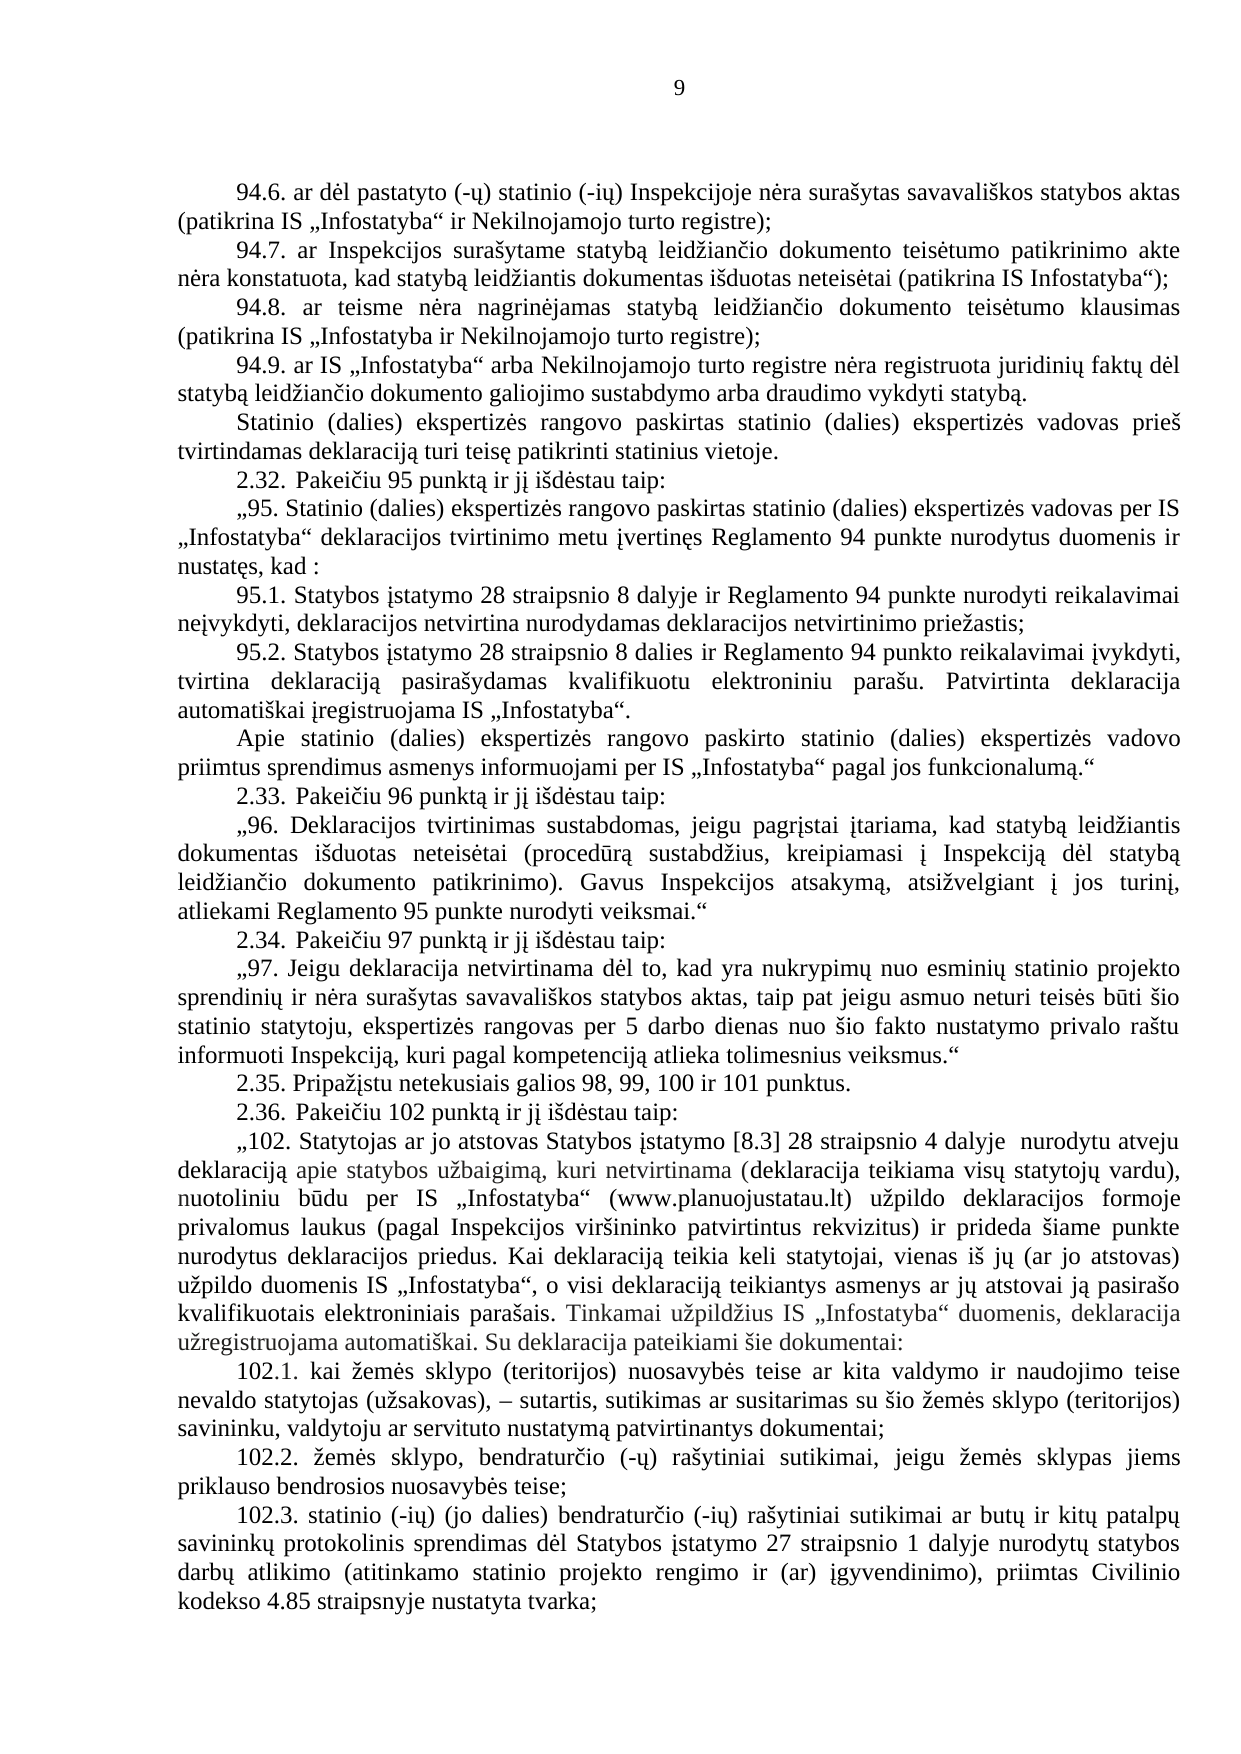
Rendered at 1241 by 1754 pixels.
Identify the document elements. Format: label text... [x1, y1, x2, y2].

text 102.3. statinio (-ių) (jo dalies) bendraturčio (-ių) rašytiniai sutikimai ar butų ir kitų patalpų savininkų protokolinis sprendimas dėl Statybos įstatymo 27 straipsnio 1 dalyje nurodytų statybos darbų atlikimo (atitinkamo statinio projekto rengimo ir (ar) įgyvendinimo), priimtas Civilinio kodekso 4.85 straipsnyje nustatyta tvarka; [177, 1500, 1181, 1615]
text Apie statinio (dalies) ekspertizės rangovo paskirto statinio (dalies) ekspertizės vadovo priimtus sprendimus asmenys informuojami per IS „Infostatyba“ pagal jos funkcionalumą.“ [177, 723, 1181, 781]
text 94.6. ar dėl pastatyto (-ų) statinio (-ių) Inspekcijoje nėra surašytas savavališkos statybos aktas (patikrina IS „Infostatyba“ ir Nekilnojamojo turto registre); [177, 177, 1181, 235]
text 94.8. ar teisme nėra nagrinėjamas statybą leidžiančio dokumento teisėtumo klausimas (patikrina IS „Infostatyba ir Nekilnojamojo turto registre); [177, 292, 1181, 350]
text Statinio (dalies) ekspertizės rangovo paskirtas statinio (dalies) ekspertizės vadovas prieš tvirtindamas deklaraciją turi teisę patikrinti statinius vietoje. [177, 407, 1181, 465]
text „96. Deklaracijos tvirtinimas sustabdomas, jeigu pagrįstai įtariama, kad statybą leidžiantis dokumentas išduotas neteisėtai (procedūrą sustabdžius, kreipiamasi į Inspekciją dėl statybą leidžiančio dokumento patikrinimo). Gavus Inspekcijos atsakymą, atsižvelgiant į jos turinį, atliekami Reglamento 95 punkte nurodyti veiksmai.“ [177, 810, 1181, 925]
text 95.1. Statybos įstatymo 28 straipsnio 8 dalyje ir Reglamento 94 punkte nurodyti reikalavimai neįvykdyti, deklaracijos netvirtina nurodydamas deklaracijos netvirtinimo priežastis; [177, 580, 1181, 637]
text 95.2. Statybos įstatymo 28 straipsnio 8 dalies ir Reglamento 94 punkto reikalavimai įvykdyti, tvirtina deklaraciją pasirašydamas kvalifikuotu elektroniniu parašu. Patvirtinta deklaracija automatiškai įregistruojama IS „Infostatyba“. [177, 637, 1181, 723]
text „95. Statinio (dalies) ekspertizės rangovo paskirtas statinio (dalies) ekspertizės vadovas per IS „Infostatyba“ deklaracijos tvirtinimo metu įvertinęs Reglamento 94 punkte nurodytus duomenis ir nustatęs, kad : [177, 493, 1181, 580]
text 102.2. žemės sklypo, bendraturčio (-ų) rašytiniai sutikimai, jeigu žemės sklypas jiems priklauso bendrosios nuosavybės teise; [177, 1442, 1181, 1500]
text 2.34. Pakeičiu 97 punktą ir jį išdėstau taip: [177, 925, 1181, 953]
text 94.7. ar Inspekcijos surašytame statybą leidžiančio dokumento teisėtumo patikrinimo akte nėra konstatuota, kad statybą leidžiantis dokumentas išduotas neteisėtai (patikrina IS Infostatyba“); [177, 235, 1181, 292]
text 102.1. kai žemės sklypo (teritorijos) nuosavybės teise ar kita valdymo ir naudojimo teise nevaldo statytojas (užsakovas), – sutartis, sutikimas ar susitarimas su šio žemės sklypo (teritorijos) savininku, valdytoju ar servituto nustatymą patvirtinantys dokumentai; [177, 1356, 1181, 1442]
text „102. Statytojas ar jo atstovas Statybos įstatymo [8.3] 28 straipsnio 4 dalyje nurodytu atveju deklaraciją apie statybos užbaigimą, kuri netvirtinama (deklaracija teikiama visų statytojų vardu), nuotoliniu būdu per IS „Infostatyba“ (www.planuojustatau.lt) užpildo deklaracijos formoje privalomus laukus (pagal Inspekcijos viršininko patvirtintus rekvizitus) ir prideda šiame punkte nurodytus deklaracijos priedus. Kai deklaraciją teikia keli statytojai, vienas iš jų (ar jo atstovas) užpildo duomenis IS „Infostatyba“, o visi deklaraciją teikiantys asmenys ar jų atstovai ją pasirašo kvalifikuotais elektroniniais parašais. Tinkamai užpildžius IS „Infostatyba“ duomenis, deklaracija užregistruojama automatiškai. Su deklaracija pateikiami šie dokumentai: [177, 1126, 1181, 1356]
text 2.32. Pakeičiu 95 punktą ir jį išdėstau taip: [177, 465, 1181, 493]
text „97. Jeigu deklaracija netvirtinama dėl to, kad yra nukrypimų nuo esminių statinio projekto sprendinių ir nėra surašytas savavališkos statybos aktas, taip pat jeigu asmuo neturi teisės būti šio statinio statytoju, ekspertizės rangovas per 5 darbo dienas nuo šio fakto nustatymo privalo raštu informuoti Inspekciją, kuri pagal kompetenciją atlieka tolimesnius veiksmus.“ [177, 953, 1181, 1068]
text 2.33. Pakeičiu 96 punktą ir jį išdėstau taip: [177, 781, 1181, 810]
text 2.35. Pripažįstu netekusiais galios 98, 99, 100 ir 101 punktus. [177, 1068, 1181, 1097]
text 2.36. Pakeičiu 102 punktą ir jį išdėstau taip: [177, 1097, 1181, 1126]
text 94.9. ar IS „Infostatyba“ arba Nekilnojamojo turto registre nėra registruota juridinių faktų dėl statybą leidžiančio dokumento galiojimo sustabdymo arba draudimo vykdyti statybą. [177, 350, 1181, 407]
